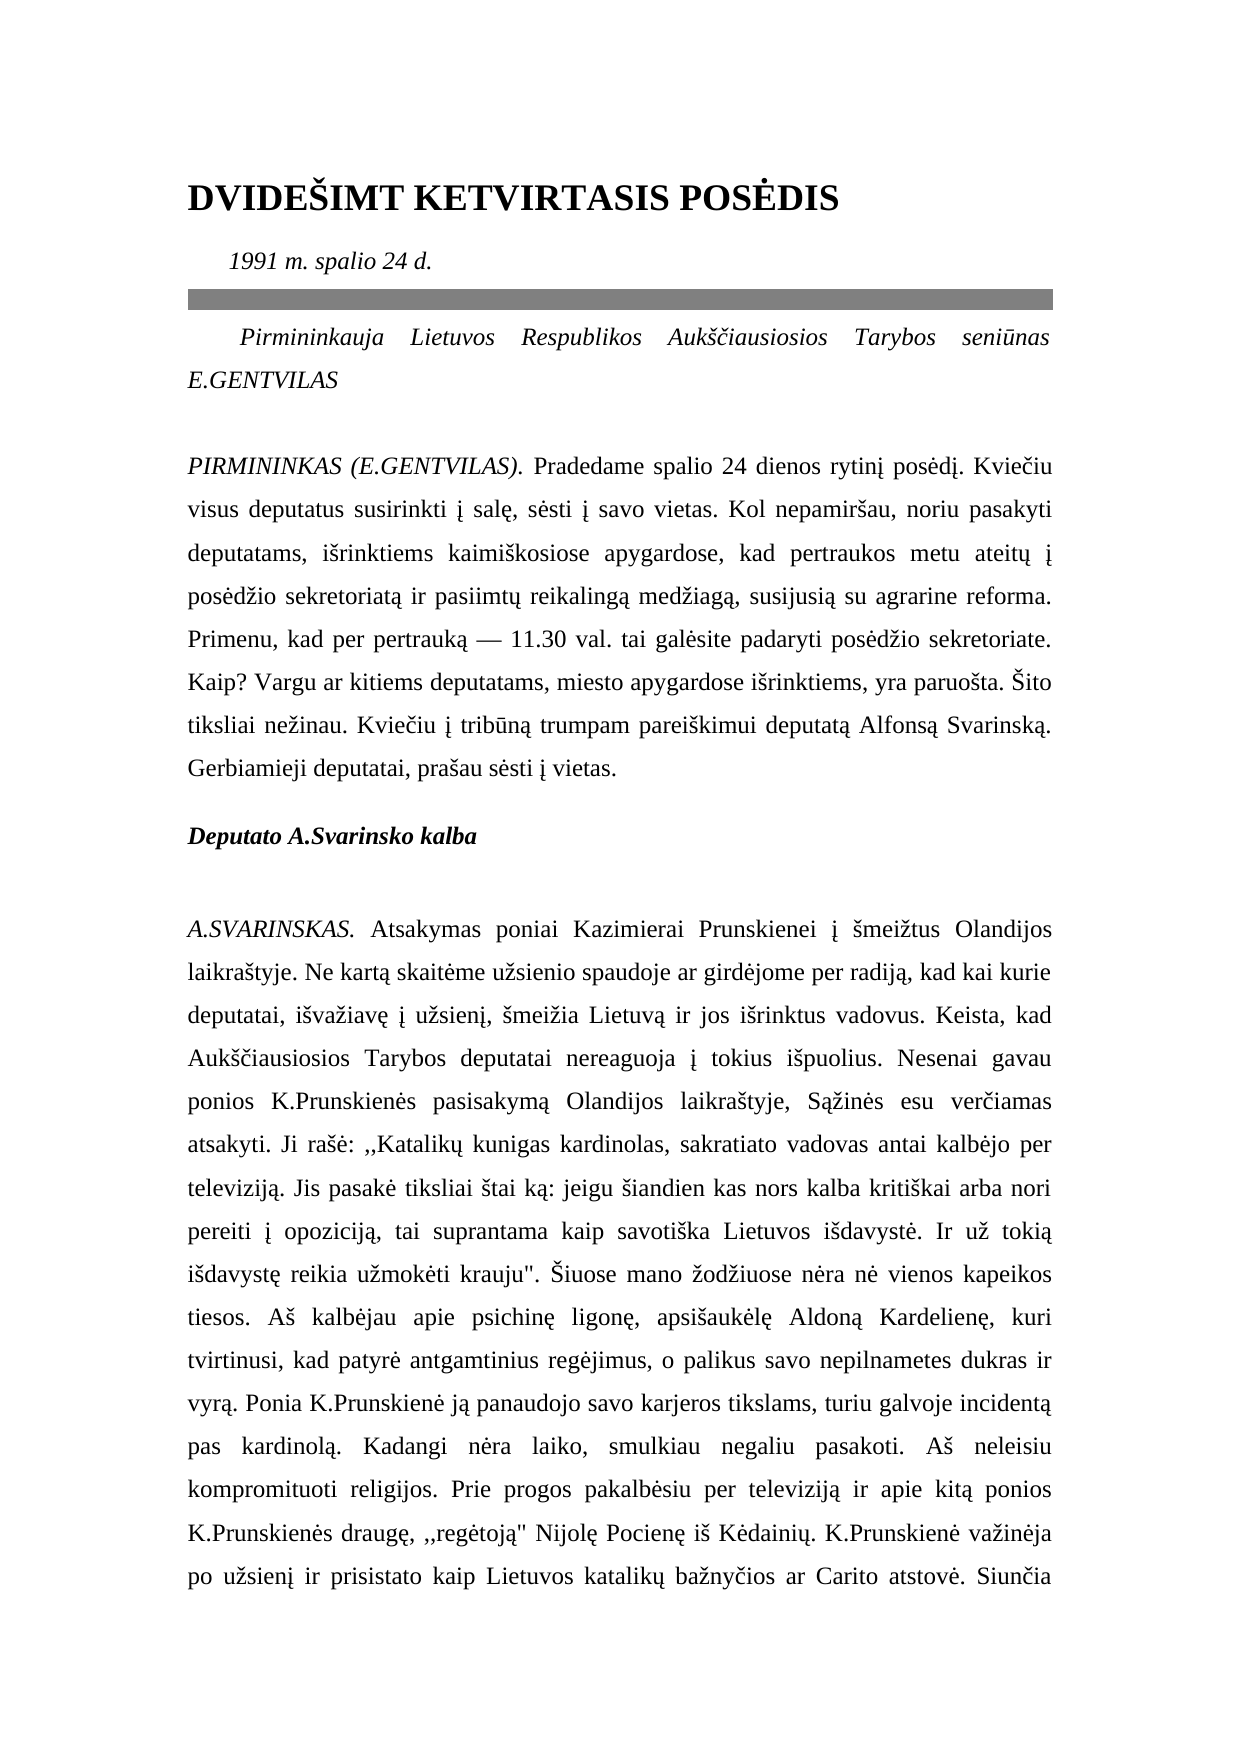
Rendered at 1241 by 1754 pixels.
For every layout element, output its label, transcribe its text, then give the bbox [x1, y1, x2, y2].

text 1991 m. spalio 24 d. [187, 246, 1053, 275]
text A.SVARINSKAS. Atsakymas poniai Kazimierai Prunskienei į šmeižtus Olandijos laikraštyje. Ne kartą skaitėme užsienio spaudoje ar girdėjome per radiją, kad kai kurie deputatai, išvažiavę į užsienį, šmeižia Lietuvą ir jos išrinktus vadovus. Keista, kad Aukščiausiosios Tarybos deputatai nereaguoja į tokius išpuolius. Nesenai gavau ponios K.Prunskienės pasisakymą Olandijos laikraštyje, Sąžinės esu verčiamas atsakyti. Ji rašė: ,,Katalikų kunigas kardinolas, sakratiato vadovas antai kalbėjo per televiziją. Jis pasakė tiksliai štai ką: jeigu šiandien kas nors kalba kritiškai arba nori pereiti į opoziciją, tai suprantama kaip savotiška Lietuvos išdavystė. Ir už tokią išdavystę reikia užmokėti krauju". Šiuose mano žodžiuose nėra nė vienos kapeikos tiesos. Aš kalbėjau apie psichinę ligonę, apsišaukėlę Aldoną Kardelienę, kuri tvirtinusi, kad patyrė antgamtinius regėjimus, o palikus savo nepilnametes dukras ir vyrą. Ponia K.Prunskienė ją panaudojo savo karjeros tikslams, turiu galvoje incidentą pas kardinolą. Kadangi nėra laiko, smulkiau negaliu pasakoti. Aš neleisiu kompromituoti religijos. Prie progos pakalbėsiu per televiziją ir apie kitą ponios K.Prunskienės draugę, ,,regėtoją" Nijolę Pocienę iš Kėdainių. K.Prunskienė važinėja po užsienį ir prisistato kaip Lietuvos katalikų bažnyčios ar Carito atstovė. Siunčia [187, 914, 1053, 1589]
text PIRMININKAS (E.GENTVILAS). Pradedame spalio 24 dienos rytinį posėdį. Kviečiu visus deputatus susirinkti į salę, sėsti į savo vietas. Kol nepamiršau, noriu pasakyti deputatams, išrinktiems kaimiškosiose apygardose, kad pertraukos metu ateitų į posėdžio sekretoriatą ir pasiimtų reikalingą medžiagą, susijusią su agrarine reforma. Primenu, kad per pertrauką — 11.30 val. tai galėsite padaryti posėdžio sekretoriate. Kaip? Vargu ar kitiems deputatams, miesto apygardose išrinktiems, yra paruošta. Šito tiksliai nežinau. Kviečiu į tribūną trumpam pareiškimui deputatą Alfonsą Svarinską. Gerbiamieji deputatai, prašau sėsti į vietas. [187, 451, 1053, 782]
subtitle DVIDEŠIMT KETVIRTASIS POSĖDIS [187, 175, 1053, 218]
subtitle Deputato A.Svarinsko kalba [187, 821, 1053, 850]
text Pirmininkauja Lietuvos Respublikos Aukščiausiosios Tarybos seniūnas E.GENTVILAS [187, 322, 1053, 394]
